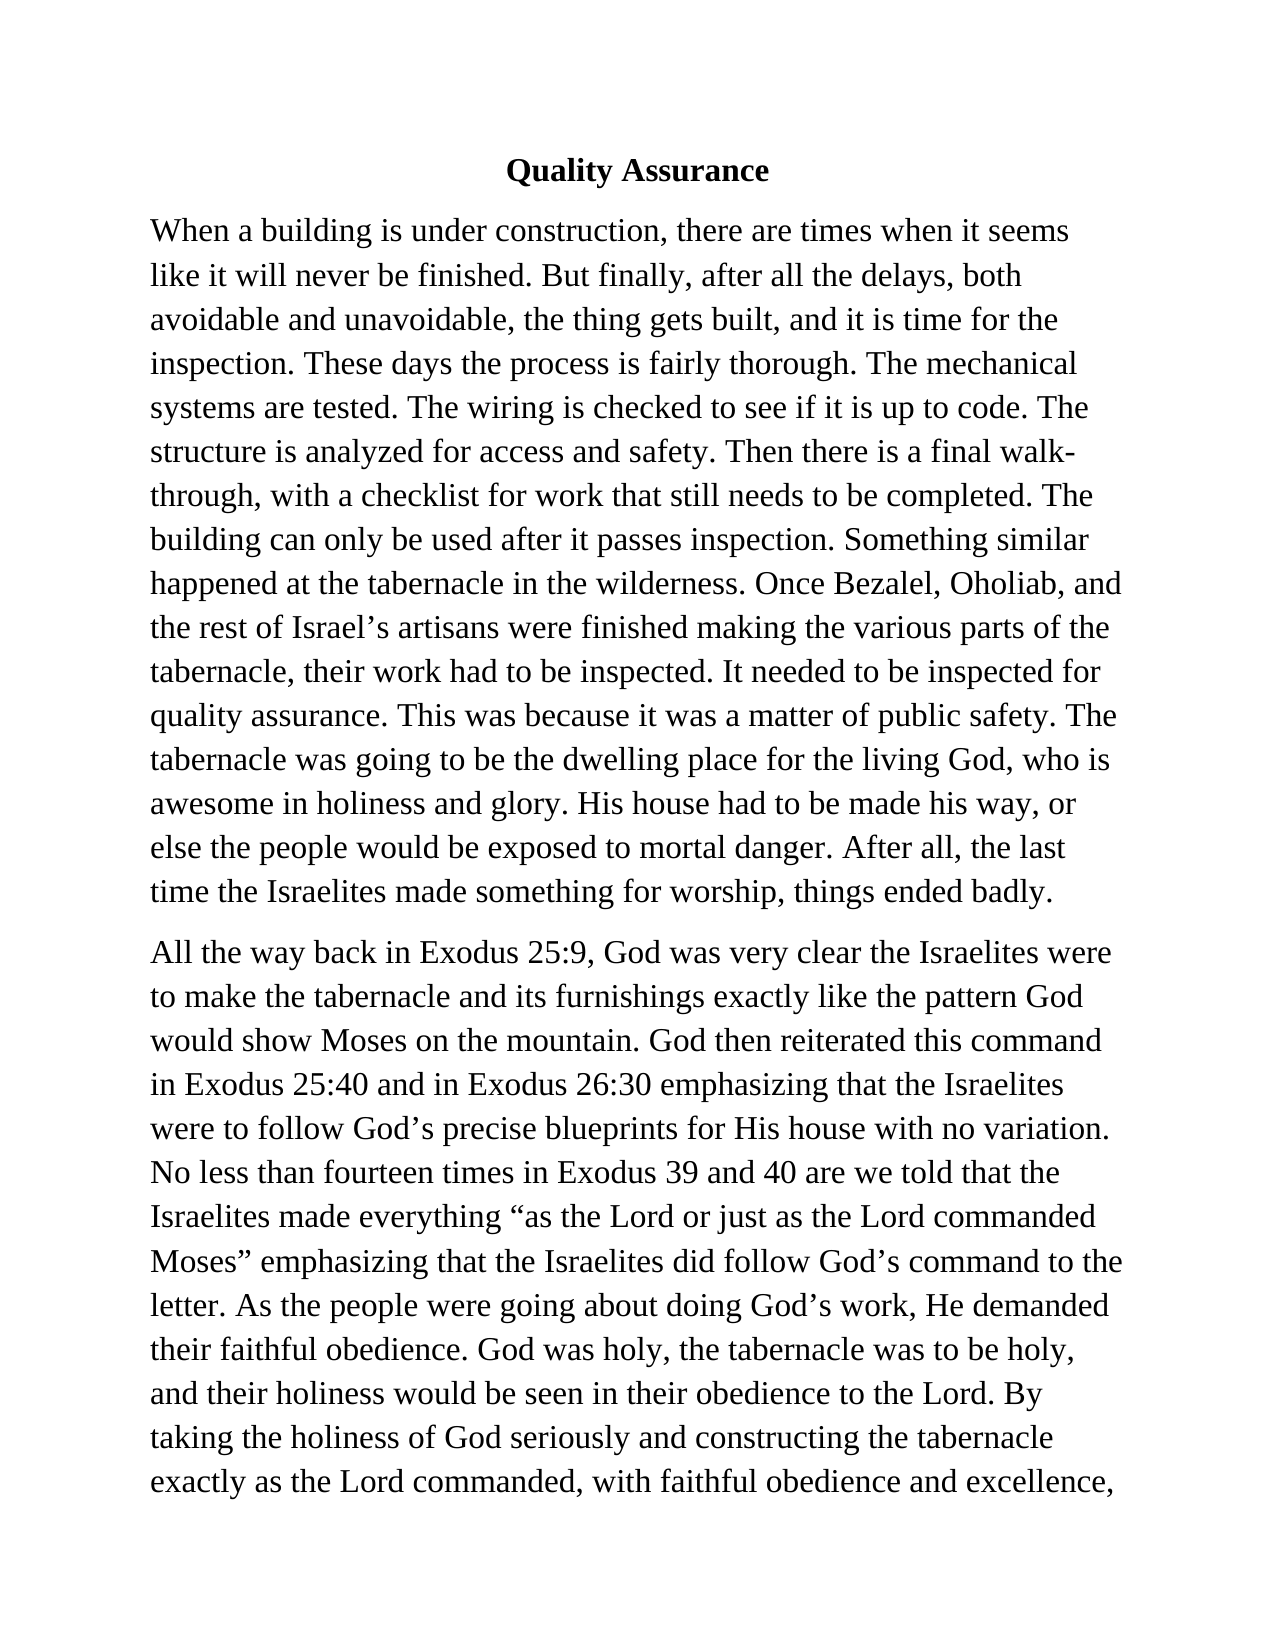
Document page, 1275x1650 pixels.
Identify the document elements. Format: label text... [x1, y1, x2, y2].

text All the way back in Exodus 25:9, God was very clear the Israelites were to make the tabernacle and its furnishings exactly like the pattern God would show Moses on the mountain. God then reiterated this command in Exodus 25:40 and in Exodus 26:30 emphasizing that the Israelites were to follow God’s precise blueprints for His house with no variation. No less than fourteen times in Exodus 39 and 40 are we told that the Israelites made everything “as the Lord or just as the Lord commanded Moses” emphasizing that the Israelites did follow God’s command to the letter. As the people were going about doing God’s work, He demanded their faithful obedience. God was holy, the tabernacle was to be holy, and their holiness would be seen in their obedience to the Lord. By taking the holiness of God seriously and constructing the tabernacle exactly as the Lord commanded, with faithful obedience and excellence, [150, 932, 1125, 1499]
text Quality Assurance [150, 150, 1125, 188]
text When a building is under construction, there are times when it seems like it will never be finished. But finally, after all the delays, both avoidable and unavoidable, the thing gets built, and it is time for the inspection. These days the process is fairly thorough. The mechanical systems are tested. The wiring is checked to see if it is up to code. The structure is analyzed for access and safety. Then there is a final walk-through, with a checklist for work that still needs to be completed. The building can only be used after it passes inspection. Something similar happened at the tabernacle in the wilderness. Once Bezalel, Oholiab, and the rest of Israel’s artisans were finished making the various parts of the tabernacle, their work had to be inspected. It needed to be inspected for quality assurance. This was because it was a matter of public safety. The tabernacle was going to be the dwelling place for the living God, who is awesome in holiness and glory. His house had to be made his way, or else the people would be exposed to mortal danger. After all, the last time the Israelites made something for worship, things ended badly. [150, 211, 1125, 910]
